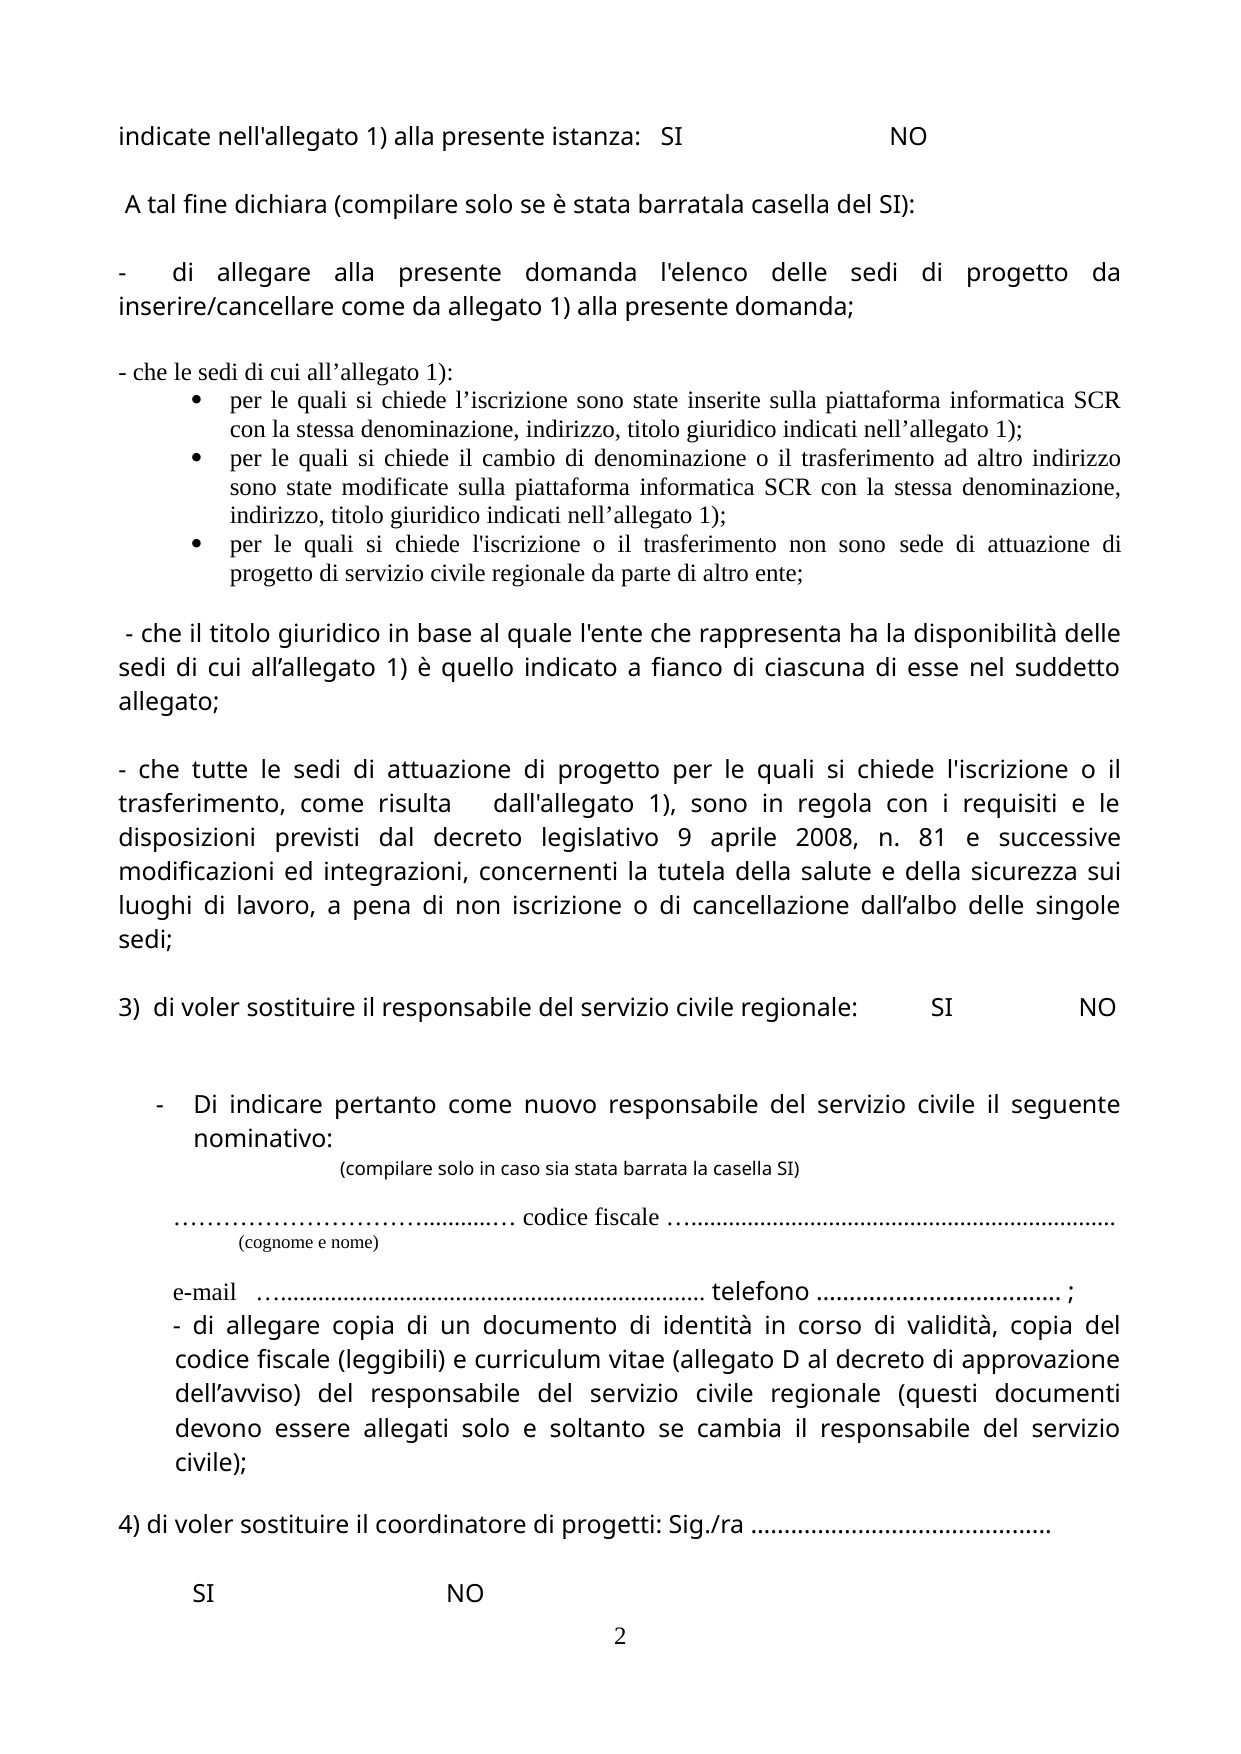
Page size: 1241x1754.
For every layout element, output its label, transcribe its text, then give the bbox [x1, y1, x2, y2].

text - che il titolo giuridico in base al quale l'ente che rappresenta ha la disponibilità delle sedi di cui all’allegato 1) è quello indicato a fianco di ciascuna di esse nel suddetto allegato; [118, 615, 1122, 717]
list per le quali si chiede il cambio di denominazione o il trasferimento ad altro indirizzo sono state modificate sulla piattaforma informatica SCR con la stessa denominazione, indirizzo, titolo giuridico indicati nell’allegato 1); [192, 443, 1122, 529]
text - di allegare alla presente domanda l'elenco delle sedi di progetto da inserire/cancellare come da allegato 1) alla presente domanda; [118, 254, 1122, 322]
text (compilare solo in caso sia stata barrata la casella SI) [266, 1155, 1122, 1181]
list Di indicare pertanto come nuovo responsabile del servizio civile il seguente nominativo: [156, 1087, 1122, 1155]
text A tal fine dichiara (compilare solo se è stata barratala casella del SI): [118, 186, 1122, 220]
text - di allegare copia di un documento di identità in corso di validità, copia del codice fiscale (leggibili) e curriculum vitae (allegato D al decreto di approvazione dell’avviso) del responsabile del servizio civile regionale (questi documenti devono essere allegati solo e soltanto se cambia il responsabile del servizio civile); [173, 1308, 1122, 1478]
text - che le sedi di cui all’allegato 1): [118, 357, 1122, 385]
text SI  NO  [118, 1575, 1122, 1609]
text - che tutte le sedi di attuazione di progetto per le quali si chiede l'iscrizione o il trasferimento, come risulta dall'allegato 1), sono in regola con i requisiti e le disposizioni previsti dal decreto legislativo 9 aprile 2008, n. 81 e successive modificazioni ed integrazioni, concernenti la tutela della salute e della sicurezza sui luoghi di lavoro, a pena di non iscrizione o di cancellazione dall’albo delle singole sedi; [118, 752, 1122, 956]
text e-mail ….................................................................... telefono …………............…………. ; [173, 1274, 1122, 1308]
text …………………………...........… codice fiscale ….................................................................... [173, 1202, 1122, 1231]
text 4) di voler sostituire il coordinatore di progetti: Sig./ra ….......................................... [118, 1507, 1122, 1541]
text indicate nell'allegato 1) alla presente istanza: SI  NO  [118, 118, 1122, 152]
list per le quali si chiede l’iscrizione sono state inserite sulla piattaforma informatica SCR con la stessa denominazione, indirizzo, titolo giuridico indicati nell’allegato 1); [192, 385, 1122, 443]
list per le quali si chiede l'iscrizione o il trasferimento non sono sede di attuazione di progetto di servizio civile regionale da parte di altro ente; [192, 529, 1122, 587]
text (cognome e nome) [173, 1231, 1122, 1252]
text 3) di voler sostituire il responsabile del servizio civile regionale: SI  NO  [118, 990, 1122, 1053]
